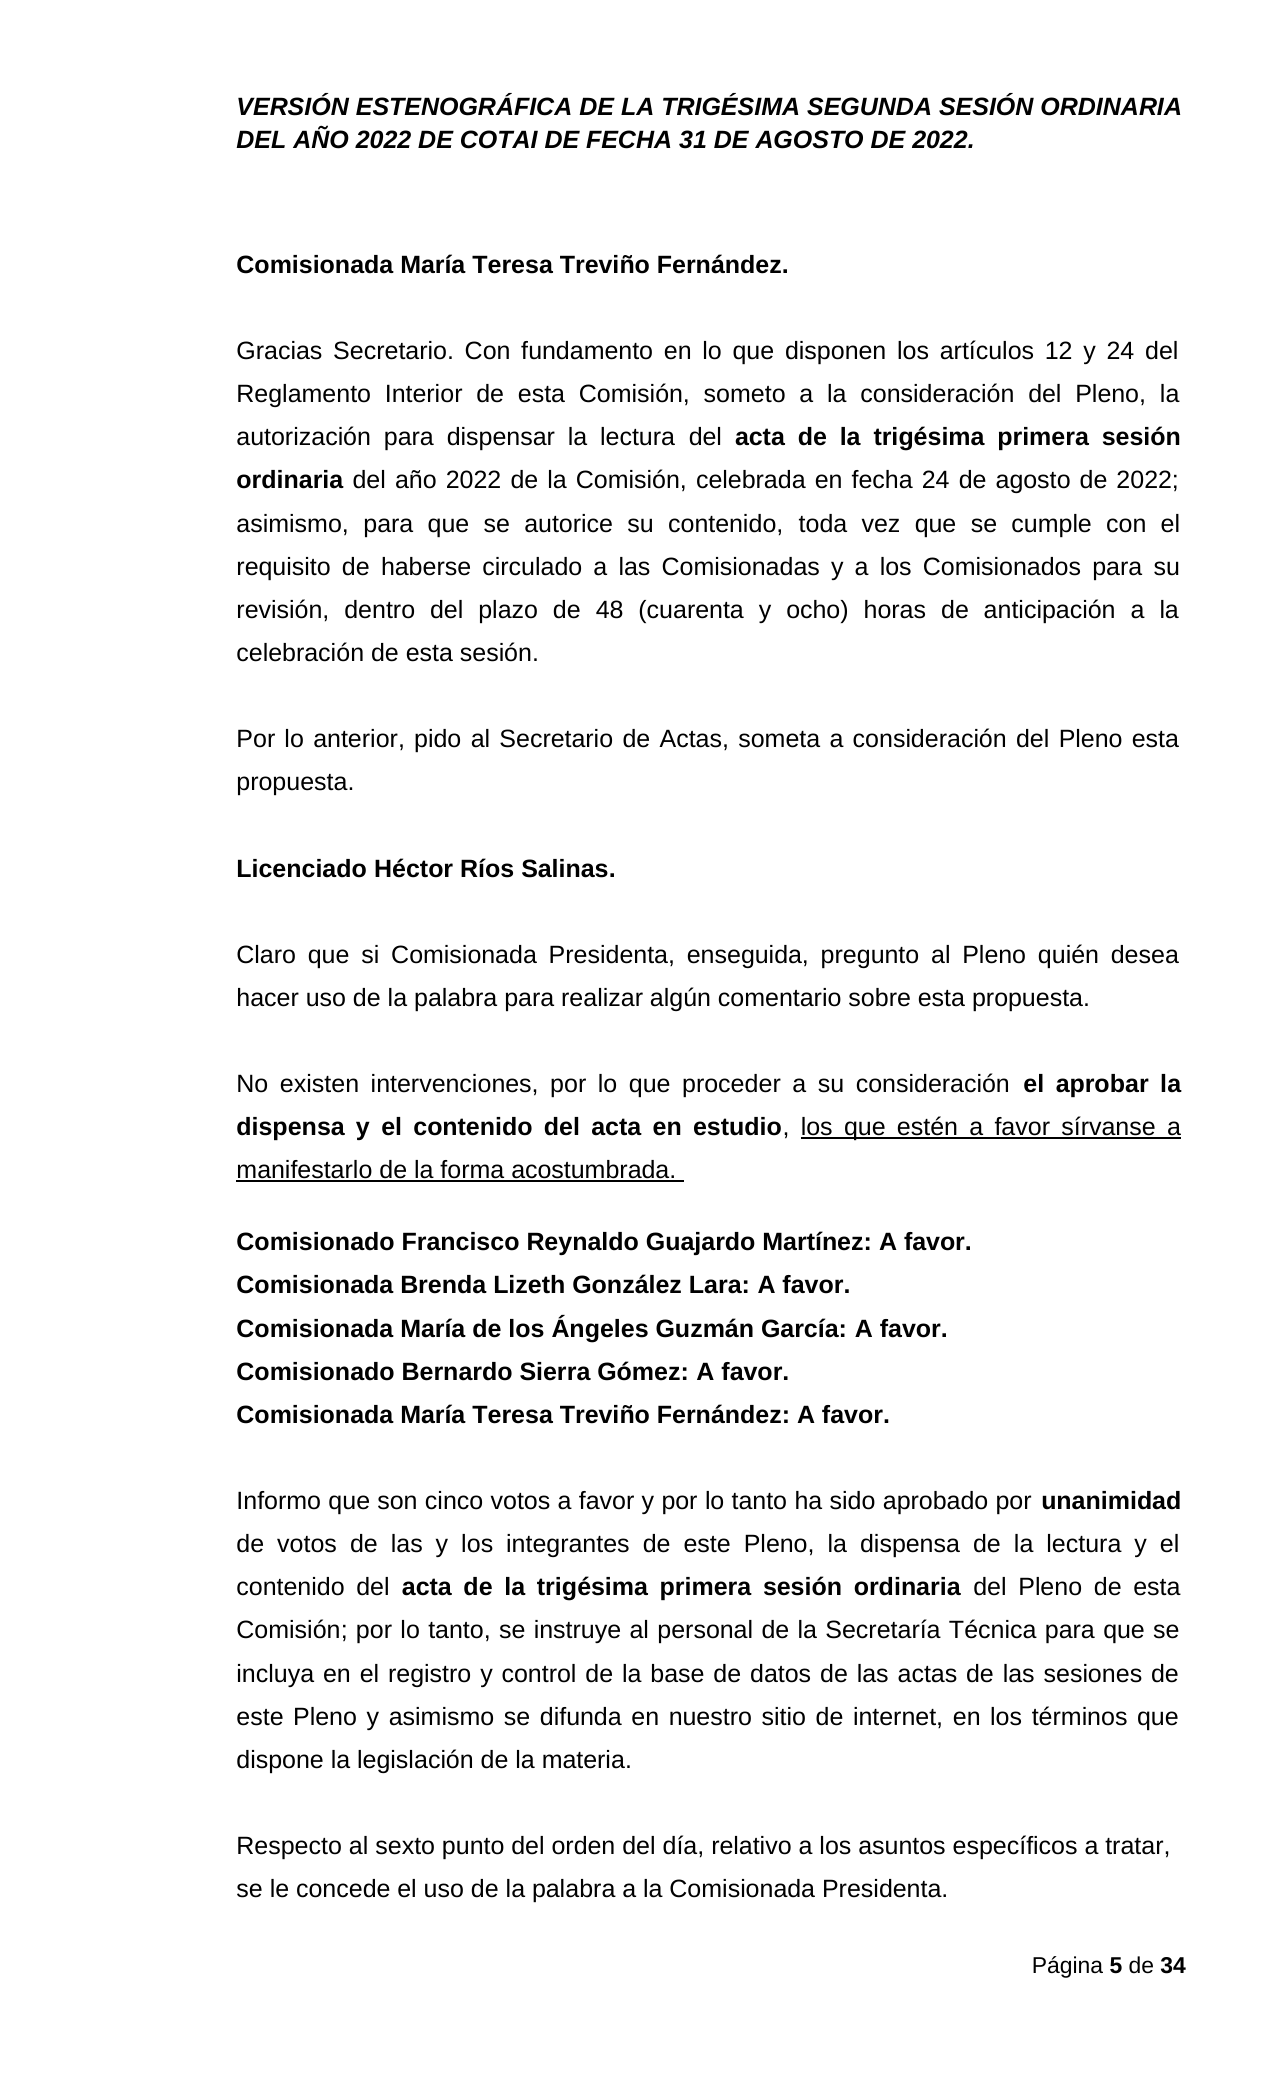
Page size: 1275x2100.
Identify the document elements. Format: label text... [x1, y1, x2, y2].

text Comisionado Bernardo Sierra Gómez: A favor. [236, 1357, 1181, 1386]
text Comisionado Francisco Reynaldo Guajardo Martínez: A favor. [236, 1227, 1181, 1256]
text Por lo anterior, pido al Secretario de Actas, someta a consideración del Pleno esta propuesta. [236, 724, 1181, 796]
text Informo que son cinco votos a favor y por lo tanto ha sido aprobado por unanimidad de votos de las y los integrantes de este Pleno, la dispensa de la lectura y el contenido del acta de la trigésima primera sesión ordinaria del Pleno de esta Comisión; por lo tanto, se instruye al personal de la Secretaría Técnica para que se incluya en el registro y control de la base de datos de las actas de las sesiones de este Pleno y asimismo se difunda en nuestro sitio de internet, en los términos que dispone la legislación de la materia. [236, 1486, 1181, 1774]
text Licenciado Héctor Ríos Salinas. [236, 854, 1181, 882]
text se le concede el uso de la palabra a la Comisionada Presidenta. [236, 1874, 1181, 1903]
text Comisionada María Teresa Treviño Fernández. [236, 250, 1181, 279]
text No existen intervenciones, por lo que proceder a su consideración el aprobar la dispensa y el contenido del acta en estudio, los que estén a favor sírvanse a manifestarlo de la forma acostumbrada. [236, 1069, 1181, 1184]
text Gracias Secretario. Con fundamento en lo que disponen los artículos 12 y 24 del Reglamento Interior de esta Comisión, someto a la consideración del Pleno, la autorización para dispensar la lectura del acta de la trigésima primera sesión ordinaria del año 2022 de la Comisión, celebrada en fecha 24 de agosto de 2022; asimismo, para que se autorice su contenido, toda vez que se cumple con el requisito de haberse circulado a las Comisionadas y a los Comisionados para su revisión, dentro del plazo de 48 (cuarenta y ocho) horas de anticipación a la celebración de esta sesión. [236, 336, 1181, 667]
text Comisionada María Teresa Treviño Fernández: A favor. [236, 1400, 1181, 1429]
text Claro que si Comisionada Presidenta, enseguida, pregunto al Pleno quién desea hacer uso de la palabra para realizar algún comentario sobre esta propuesta. [236, 940, 1181, 1012]
text Comisionada María de los Ángeles Guzmán García: A favor. [236, 1314, 1181, 1342]
text Comisionada Brenda Lizeth González Lara: A favor. [236, 1271, 1181, 1299]
text Respecto al sexto punto del orden del día, relativo a los asuntos específicos a tratar, [236, 1831, 1181, 1860]
